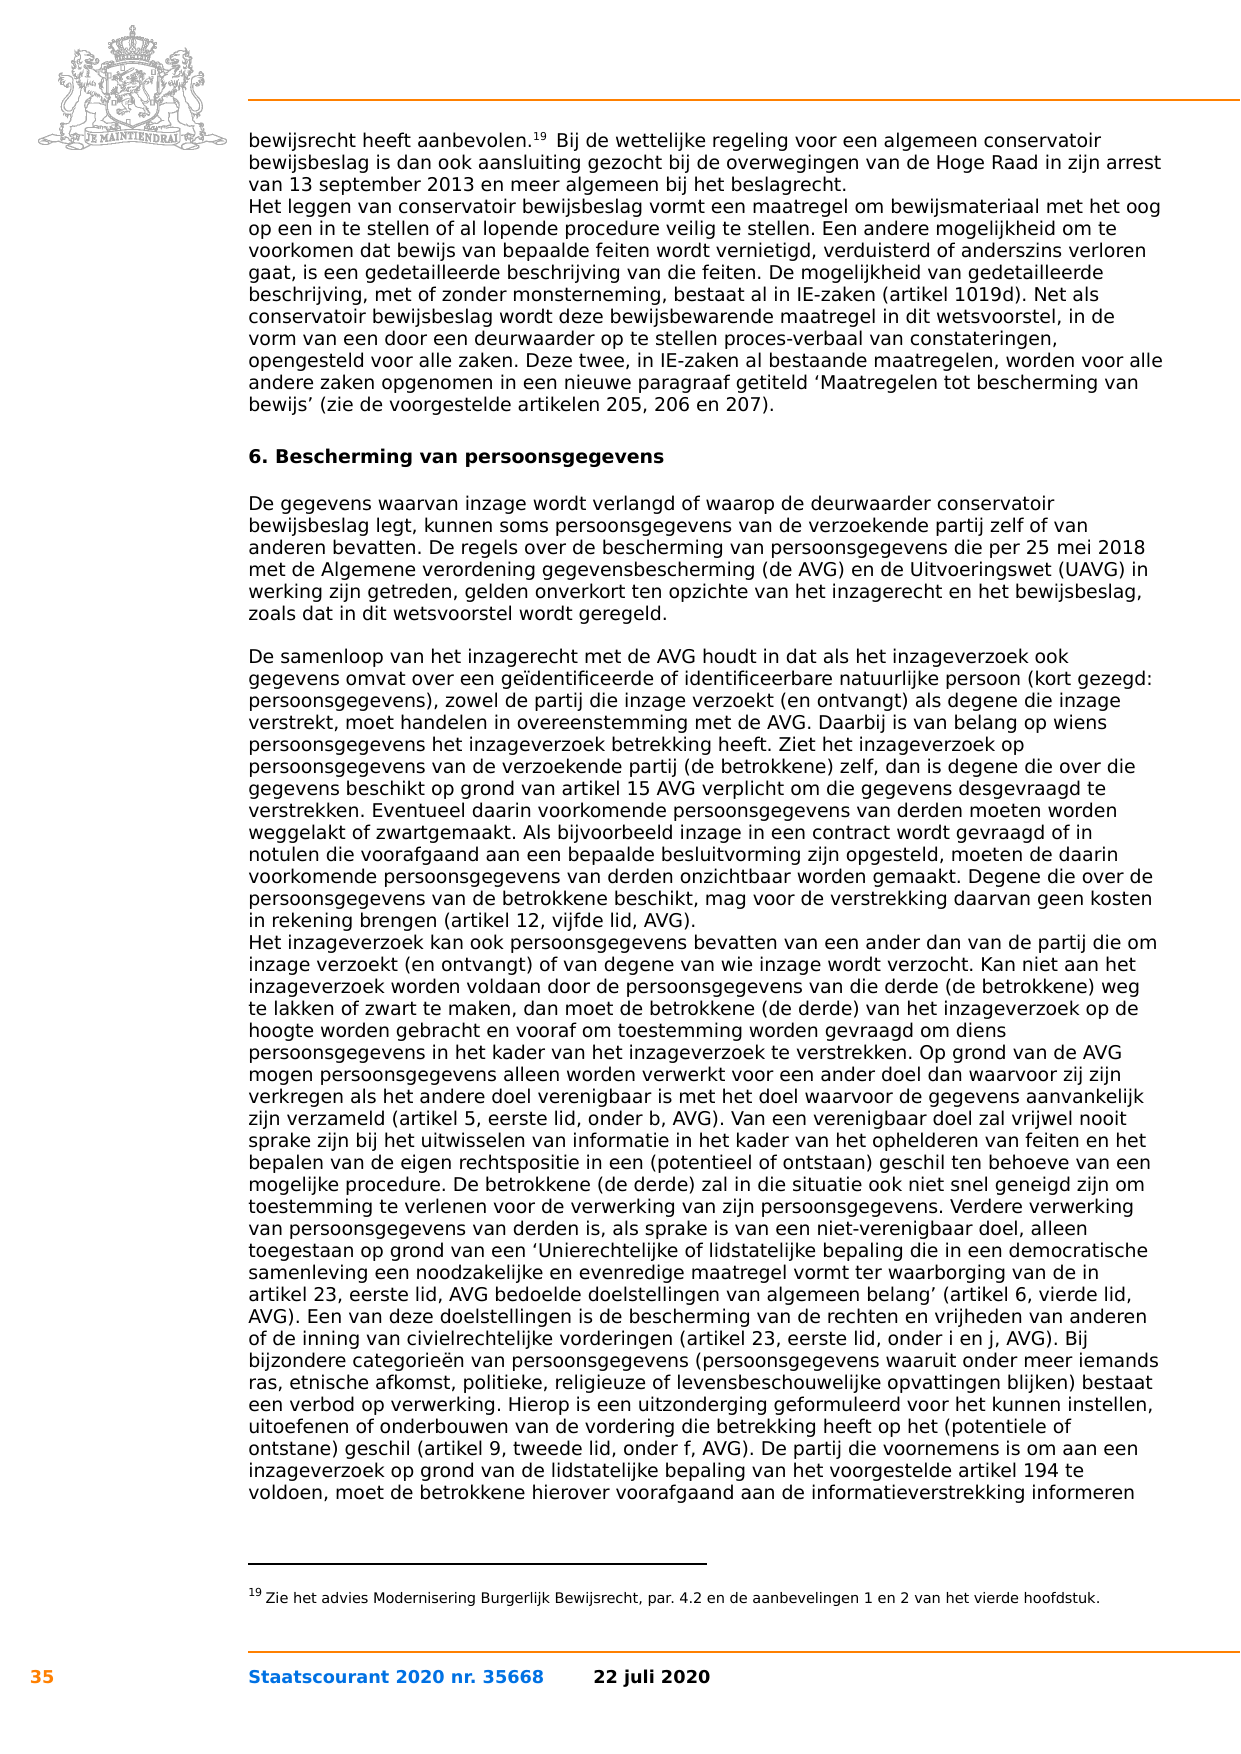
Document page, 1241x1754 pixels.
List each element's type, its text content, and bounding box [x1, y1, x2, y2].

text Het inzageverzoek kan ook persoonsgegevens bevatten van een ander dan van de partij die om inzage verzoekt (en ontvangt) of van degene van wie inzage wordt verzocht. Kan niet aan het inzageverzoek worden voldaan door de persoonsgegevens van die derde (de betrokkene) weg te lakken of zwart te maken, dan moet de betrokkene (de derde) van het inzageverzoek op de hoogte worden gebracht en vooraf om toestemming worden gevraagd om diens persoonsgegevens in het kader van het inzageverzoek te verstrekken. Op grond van de AVG mogen persoonsgegevens alleen worden verwerkt voor een ander doel dan waarvoor zij zijn verkregen als het andere doel verenigbaar is met het doel waarvoor de gegevens aanvankelijk zijn verzameld (artikel 5, eerste lid, onder b, AVG). Van een verenigbaar doel zal vrijwel nooit sprake zijn bij het uitwisselen van informatie in het kader van het ophelderen van feiten en het bepalen van de eigen rechtspositie in een (potentieel of ontstaan) geschil ten behoeve van een mogelijke procedure. De betrokkene (de derde) zal in die situatie ook niet snel geneigd zijn om toestemming te verlenen voor de verwerking van zijn persoonsgegevens. Verdere verwerking van persoonsgegevens van derden is, als sprake is van een niet-verenigbaar doel, alleen toegestaan op grond van een ‘Unierechtelijke of lidstatelijke bepaling die in een democratische samenleving een noodzakelijke en evenredige maatregel vormt ter waarborging van de in artikel 23, eerste lid, AVG bedoelde doelstellingen van algemeen belang’ (artikel 6, vierde lid, AVG). Een van deze doelstellingen is de bescherming van de rechten en vrijheden van anderen of de inning van civielrechtelijke vorderingen (artikel 23, eerste lid, onder i en j, AVG). Bij bijzondere categorieën van persoonsgegevens (persoonsgegevens waaruit onder meer iemands ras, etnische afkomst, politieke, religieuze of levensbeschouwelijke opvattingen blijken) bestaat een verbod op verwerking. Hierop is een uitzonderging geformuleerd voor het kunnen instellen, uitoefenen of onderbouwen van de vordering die betrekking heeft op het (potentiele of ontstane) geschil (artikel 9, tweede lid, onder f, AVG). De partij die voornemens is om aan een inzageverzoek op grond van de lidstatelijke bepaling van het voorgestelde artikel 194 te voldoen, moet de betrokkene hierover voorafgaand aan de informatieverstrekking informeren [248, 932, 1163, 1503]
text Zie het advies Modernisering Burgerlijk Bewijsrecht, par. 4.2 en de aanbevelingen 1 en 2 van het vierde hoofdstuk. [248, 1586, 1163, 1608]
text Het leggen van conservatoir bewijsbeslag vormt een maatregel om bewijsmateriaal met het oog op een in te stellen of al lopende procedure veilig te stellen. Een andere mogelijkheid om te voorkomen dat bewijs van bepaalde feiten wordt vernietigd, verduisterd of anderszins verloren gaat, is een gedetailleerde beschrijving van die feiten. De mogelijkheid van gedetailleerde beschrijving, met of zonder monsterneming, bestaat al in IE-zaken (artikel 1019d). Net als conservatoir bewijsbeslag wordt deze bewijsbewarende maatregel in dit wetsvoorstel, in de vorm van een door een deurwaarder op te stellen proces-verbaal van constateringen, opengesteld voor alle zaken. Deze twee, in IE-zaken al bestaande maatregelen, worden voor alle andere zaken opgenomen in een nieuwe paragraaf getiteld ‘Maatregelen tot bescherming van bewijs’ (zie de voorgestelde artikelen 205, 206 en 207). [248, 196, 1163, 416]
subtitle 6. Bescherming van persoonsgegevens [248, 446, 1163, 468]
text bewijsrecht heeft aanbevolen. Bij de wettelijke regeling voor een algemeen conservatoir bewijsbeslag is dan ook aansluiting gezocht bij de overwegingen van de Hoge Raad in zijn arrest van 13 september 2013 en meer algemeen bij het beslagrecht. [248, 130, 1163, 196]
text De samenloop van het inzagerecht met de AVG houdt in dat als het inzageverzoek ook gegevens omvat over een geïdentificeerde of identificeerbare natuurlijke persoon (kort gezegd: persoonsgegevens), zowel de partij die inzage verzoekt (en ontvangt) als degene die inzage verstrekt, moet handelen in overeenstemming met de AVG. Daarbij is van belang op wiens persoonsgegevens het inzageverzoek betrekking heeft. Ziet het inzageverzoek op persoonsgegevens van de verzoekende partij (de betrokkene) zelf, dan is degene die over die gegevens beschikt op grond van artikel 15 AVG verplicht om die gegevens desgevraagd te verstrekken. Eventueel daarin voorkomende persoonsgegevens van derden moeten worden weggelakt of zwartgemaakt. Als bijvoorbeeld inzage in een contract wordt gevraagd of in notulen die voorafgaand aan een bepaalde besluitvorming zijn opgesteld, moeten de daarin voorkomende persoonsgegevens van derden onzichtbaar worden gemaakt. Degene die over de persoonsgegevens van de betrokkene beschikt, mag voor de verstrekking daarvan geen kosten in rekening brengen (artikel 12, vijfde lid, AVG). [248, 646, 1163, 932]
picture [38, 25, 227, 150]
text De gegevens waarvan inzage wordt verlangd of waarop de deurwaarder conservatoir bewijsbeslag legt, kunnen soms persoonsgegevens van de verzoekende partij zelf of van anderen bevatten. De regels over de bescherming van persoonsgegevens die per 25 mei 2018 met de Algemene verordening gegevensbescherming (de AVG) en de Uitvoeringswet (UAVG) in werking zijn getreden, gelden onverkort ten opzichte van het inzagerecht en het bewijsbeslag, zoals dat in dit wetsvoorstel wordt geregeld. [248, 493, 1163, 624]
